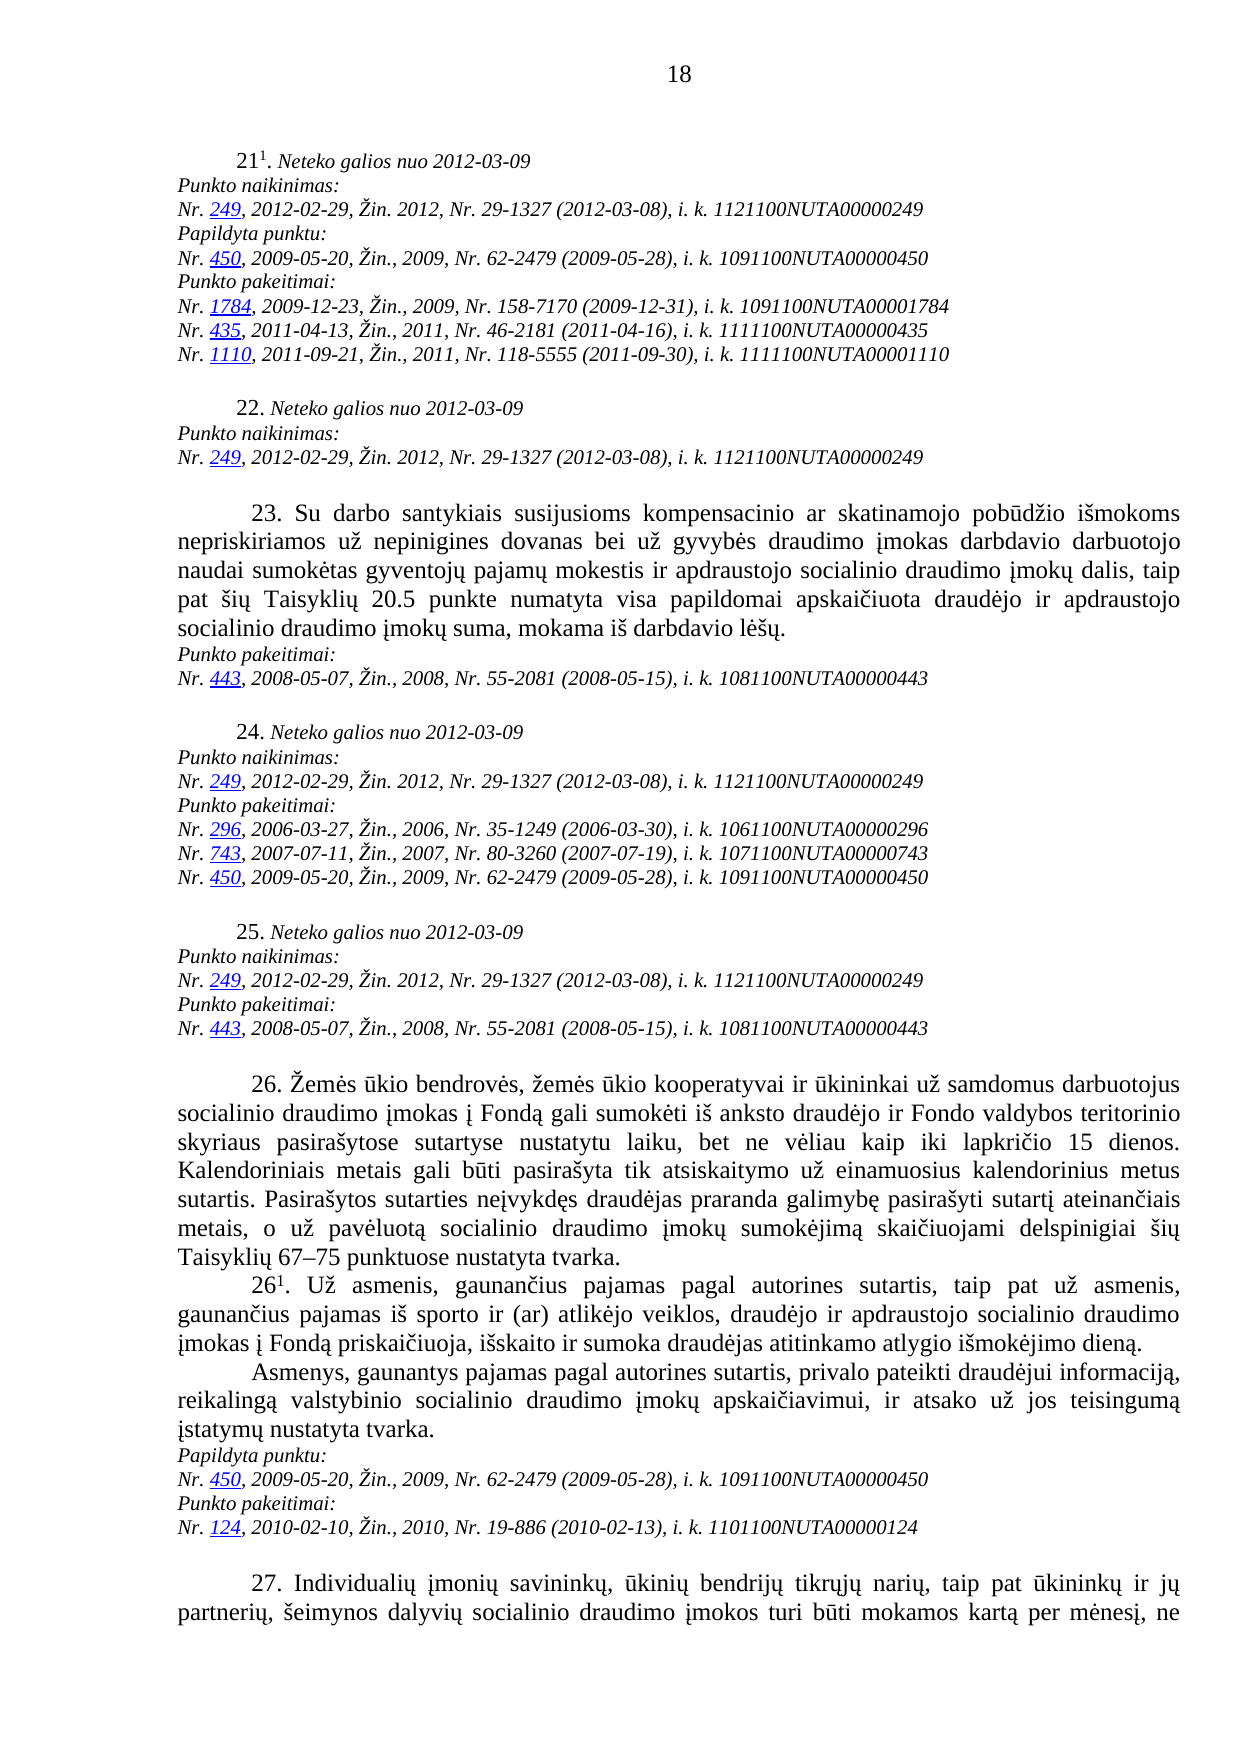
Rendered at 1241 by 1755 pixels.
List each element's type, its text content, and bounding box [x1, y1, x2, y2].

text 22. Neteko galios nuo 2012-03-09 [177, 394, 1181, 421]
text Nr. 249, 2012-02-29, Žin. 2012, Nr. 29-1327 (2012-03-08), i. k. 1121100NUTA00000249 [177, 445, 1181, 469]
text Nr. 450, 2009-05-20, Žin., 2009, Nr. 62-2479 (2009-05-28), i. k. 1091100NUTA00000450 [177, 1467, 1181, 1491]
text 25. Neteko galios nuo 2012-03-09 [177, 918, 1181, 944]
text Punkto pakeitimai: [177, 1491, 1181, 1515]
text 27. Individualių įmonių savininkų, ūkinių bendrijų tikrųjų narių, taip pat ūkininkų ir jų partnerių, šeimynos dalyvių socialinio draudimo įmokos turi būti mokamos kartą per mėnesį, ne [177, 1568, 1181, 1625]
text 24. Neteko galios nuo 2012-03-09 [177, 718, 1181, 745]
text 26. Žemės ūkio bendrovės, žemės ūkio kooperatyvai ir ūkininkai už samdomus darbuotojus socialinio draudimo įmokas į Fondą gali sumokėti iš anksto draudėjo ir Fondo valdybos teritorinio skyriaus pasirašytose sutartyse nustatytu laiku, bet ne vėliau kaip iki lapkričio 15 dienos. Kalendoriniais metais gali būti pasirašyta tik atsiskaitymo už einamuosius kalendorinius metus sutartis. Pasirašytos sutarties neįvykdęs draudėjas praranda galimybę pasirašyti sutartį ateinančiais metais, o už pavėluotą socialinio draudimo įmokų sumokėjimą skaičiuojami delspinigiai šių Taisyklių 67–75 punktuose nustatyta tvarka. [177, 1069, 1181, 1270]
text Nr. 1784, 2009-12-23, Žin., 2009, Nr. 158-7170 (2009-12-31), i. k. 1091100NUTA00001784 [177, 293, 1181, 318]
text Punkto naikinimas: [177, 173, 1181, 197]
text Punkto naikinimas: [177, 745, 1181, 769]
text Nr. 435, 2011-04-13, Žin., 2011, Nr. 46-2181 (2011-04-16), i. k. 1111100NUTA00000435 [177, 318, 1181, 342]
text Nr. 743, 2007-07-11, Žin., 2007, Nr. 80-3260 (2007-07-19), i. k. 1071100NUTA00000743 [177, 841, 1181, 865]
text Nr. 443, 2008-05-07, Žin., 2008, Nr. 55-2081 (2008-05-15), i. k. 1081100NUTA00000443 [177, 666, 1181, 689]
text Asmenys, gaunantys pajamas pagal autorines sutartis, privalo pateikti draudėjui informaciją, reikalingą valstybinio socialinio draudimo įmokų apskaičiavimui, ir atsako už jos teisingumą įstatymų nustatyta tvarka. [177, 1357, 1181, 1443]
text Papildyta punktu: [177, 221, 1181, 245]
text Papildyta punktu: [177, 1443, 1181, 1467]
text Punkto pakeitimai: [177, 269, 1181, 293]
text Punkto pakeitimai: [177, 793, 1181, 817]
text 23. Su darbo santykiais susijusioms kompensacinio ar skatinamojo pobūdžio išmokoms nepriskiriamos už nepinigines dovanas bei už gyvybės draudimo įmokas darbdavio darbuotojo naudai sumokėtas gyventojų pajamų mokestis ir apdraustojo socialinio draudimo įmokų dalis, taip pat šių Taisyklių 20.5 punkte numatyta visa papildomai apskaičiuota draudėjo ir apdraustojo socialinio draudimo įmokų suma, mokama iš darbdavio lėšų. [177, 498, 1181, 641]
text Punkto naikinimas: [177, 944, 1181, 968]
text Nr. 249, 2012-02-29, Žin. 2012, Nr. 29-1327 (2012-03-08), i. k. 1121100NUTA00000249 [177, 968, 1181, 992]
text Punkto pakeitimai: [177, 641, 1181, 666]
text Nr. 450, 2009-05-20, Žin., 2009, Nr. 62-2479 (2009-05-28), i. k. 1091100NUTA00000450 [177, 245, 1181, 269]
text 261. Už asmenis, gaunančius pajamas pagal autorines sutartis, taip pat už asmenis, gaunančius pajamas iš sporto ir (ar) atlikėjo veiklos, draudėjo ir apdraustojo socialinio draudimo įmokas į Fondą priskaičiuoja, išskaito ir sumoka draudėjas atitinkamo atlygio išmokėjimo dieną. [177, 1270, 1181, 1357]
text Nr. 296, 2006-03-27, Žin., 2006, Nr. 35-1249 (2006-03-30), i. k. 1061100NUTA00000296 [177, 817, 1181, 841]
text Punkto pakeitimai: [177, 992, 1181, 1016]
text 211. Neteko galios nuo 2012-03-09 [177, 147, 1181, 173]
text Punkto naikinimas: [177, 421, 1181, 445]
text Nr. 249, 2012-02-29, Žin. 2012, Nr. 29-1327 (2012-03-08), i. k. 1121100NUTA00000249 [177, 197, 1181, 221]
text Nr. 450, 2009-05-20, Žin., 2009, Nr. 62-2479 (2009-05-28), i. k. 1091100NUTA00000450 [177, 865, 1181, 889]
text Nr. 249, 2012-02-29, Žin. 2012, Nr. 29-1327 (2012-03-08), i. k. 1121100NUTA00000249 [177, 769, 1181, 793]
text Nr. 443, 2008-05-07, Žin., 2008, Nr. 55-2081 (2008-05-15), i. k. 1081100NUTA00000443 [177, 1016, 1181, 1040]
text Nr. 124, 2010-02-10, Žin., 2010, Nr. 19-886 (2010-02-13), i. k. 1101100NUTA00000124 [177, 1515, 1181, 1539]
text Nr. 1110, 2011-09-21, Žin., 2011, Nr. 118-5555 (2011-09-30), i. k. 1111100NUTA00001110 [177, 342, 1181, 366]
